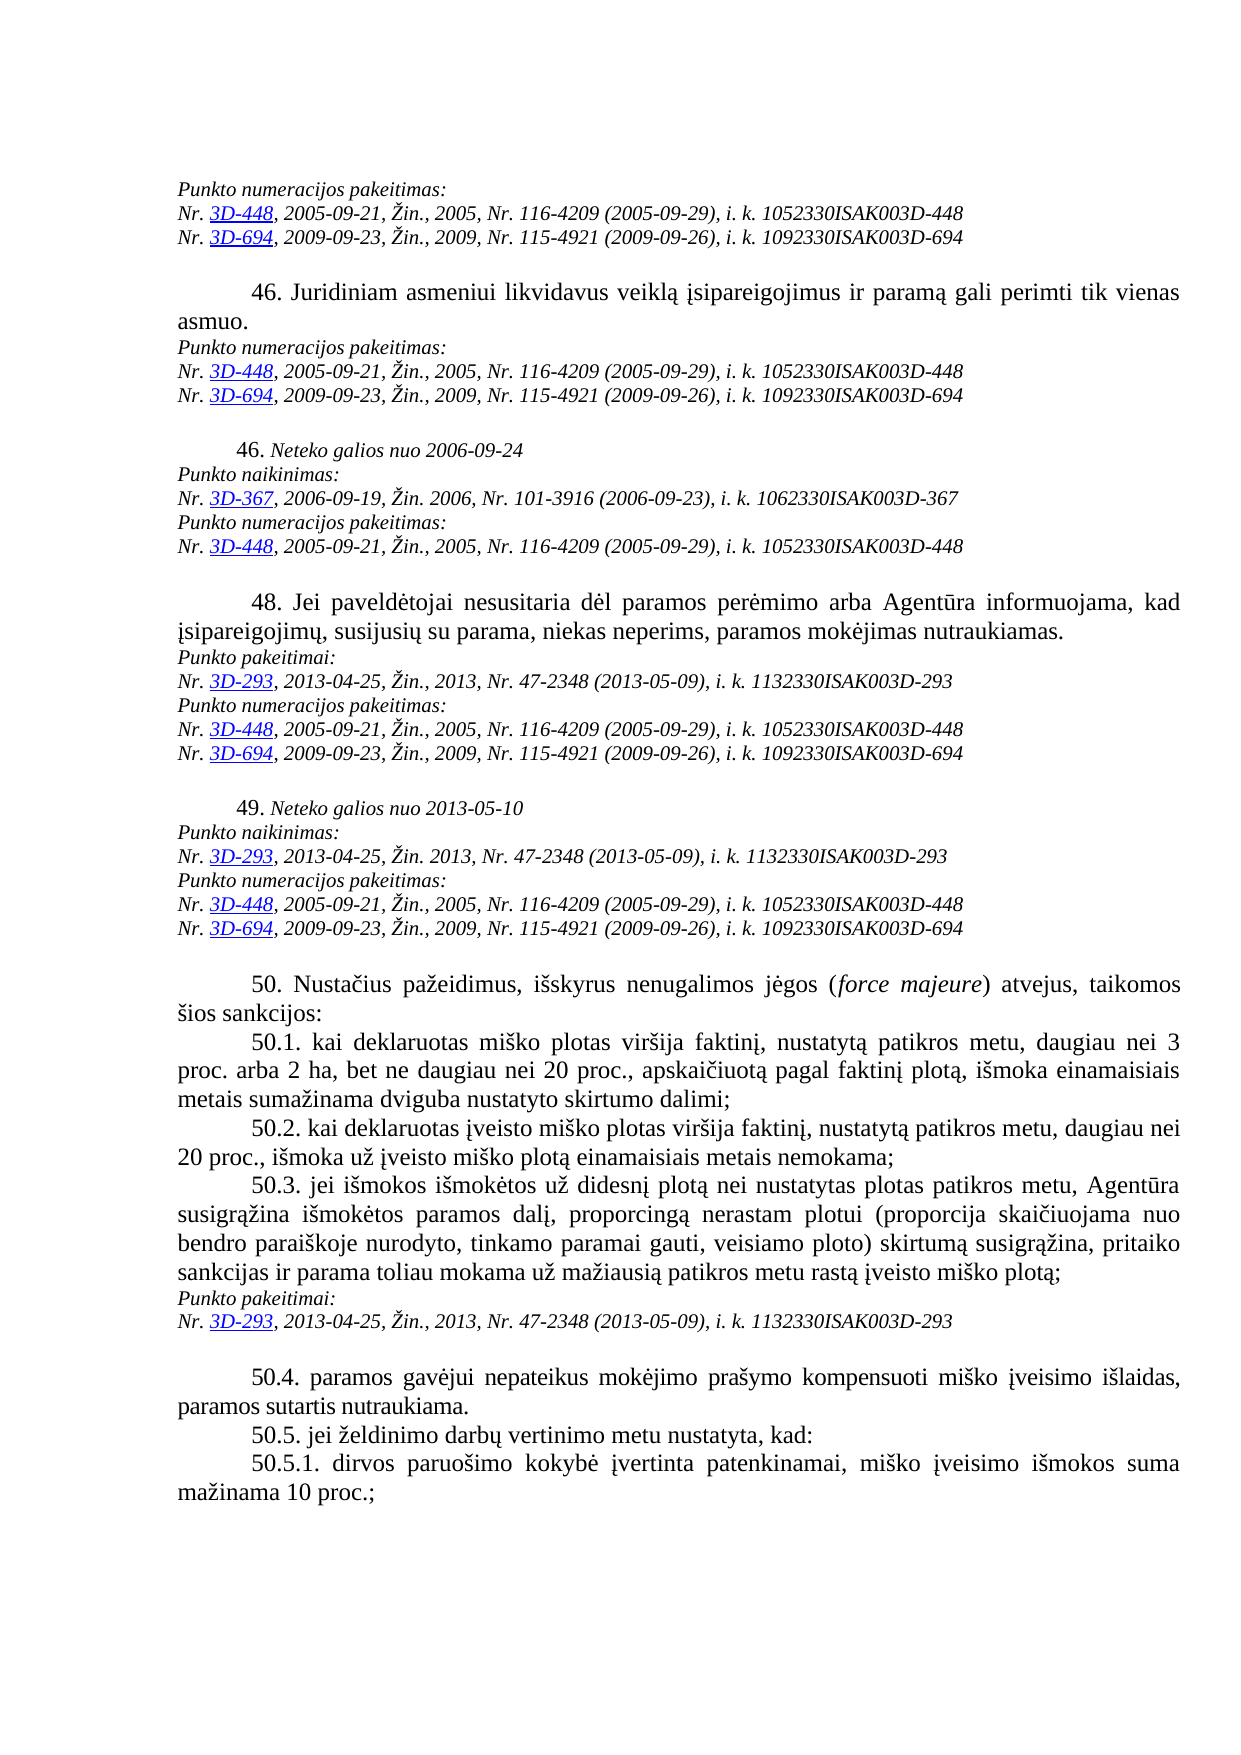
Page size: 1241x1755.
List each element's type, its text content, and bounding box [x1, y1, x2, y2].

text Nr. 3D-293, 2013-04-25, Žin., 2013, Nr. 47-2348 (2013-05-09), i. k. 1132330ISAK003D-293 [177, 1309, 1181, 1333]
text Nr. 3D-694, 2009-09-23, Žin., 2009, Nr. 115-4921 (2009-09-26), i. k. 1092330ISAK003D-694 [177, 741, 1181, 765]
text Punkto numeracijos pakeitimas: [177, 693, 1181, 717]
text Nr. 3D-448, 2005-09-21, Žin., 2005, Nr. 116-4209 (2005-09-29), i. k. 1052330ISAK003D-448 [177, 892, 1181, 916]
text Punkto naikinimas: [177, 820, 1181, 844]
text 46. Neteko galios nuo 2006-09-24 [177, 436, 1181, 462]
text Nr. 3D-448, 2005-09-21, Žin., 2005, Nr. 116-4209 (2005-09-29), i. k. 1052330ISAK003D-448 [177, 717, 1181, 741]
text Nr. 3D-694, 2009-09-23, Žin., 2009, Nr. 115-4921 (2009-09-26), i. k. 1092330ISAK003D-694 [177, 224, 1181, 249]
text Punkto naikinimas: [177, 462, 1181, 486]
text 48. Jei paveldėtojai nesusitaria dėl paramos perėmimo arba Agentūra informuojama, kad įsipareigojimų, susijusių su parama, niekas neperims, paramos mokėjimas nutraukiamas. [177, 587, 1181, 645]
text Nr. 3D-448, 2005-09-21, Žin., 2005, Nr. 116-4209 (2005-09-29), i. k. 1052330ISAK003D-448 [177, 359, 1181, 383]
text Punkto pakeitimai: [177, 645, 1181, 669]
text Punkto numeracijos pakeitimas: [177, 868, 1181, 892]
text Nr. 3D-293, 2013-04-25, Žin., 2013, Nr. 47-2348 (2013-05-09), i. k. 1132330ISAK003D-293 [177, 669, 1181, 693]
text 50.5.1. dirvos paruošimo kokybė įvertinta patenkinamai, miško įveisimo išmokos suma mažinama 10 proc.; [177, 1448, 1181, 1506]
text 49. Neteko galios nuo 2013-05-10 [177, 794, 1181, 820]
text 50.3. jei išmokos išmokėtos už didesnį plotą nei nustatytas plotas patikros metu, Agentūra susigrąžina išmokėtos paramos dalį, proporcingą nerastam plotui (proporcija skaičiuojama nuo bendro paraiškoje nurodyto, tinkamo paramai gauti, veisiamo ploto) skirtumą susigrąžina, pritaiko sankcijas ir parama toliau mokama už mažiausią patikros metu rastą įveisto miško plotą; [177, 1170, 1181, 1285]
text Nr. 3D-448, 2005-09-21, Žin., 2005, Nr. 116-4209 (2005-09-29), i. k. 1052330ISAK003D-448 [177, 534, 1181, 558]
text Nr. 3D-694, 2009-09-23, Žin., 2009, Nr. 115-4921 (2009-09-26), i. k. 1092330ISAK003D-694 [177, 916, 1181, 940]
text Nr. 3D-293, 2013-04-25, Žin. 2013, Nr. 47-2348 (2013-05-09), i. k. 1132330ISAK003D-293 [177, 844, 1181, 868]
text Nr. 3D-694, 2009-09-23, Žin., 2009, Nr. 115-4921 (2009-09-26), i. k. 1092330ISAK003D-694 [177, 383, 1181, 407]
text Punkto numeracijos pakeitimas: [177, 176, 1181, 201]
text 50. Nustačius pažeidimus, išskyrus nenugalimos jėgos (force majeure) atvejus, taikomos šios sankcijos: [177, 969, 1181, 1027]
text 50.5. jei želdinimo darbų vertinimo metu nustatyta, kad: [177, 1420, 1181, 1448]
text Punkto numeracijos pakeitimas: [177, 510, 1181, 534]
text 46. Juridiniam asmeniui likvidavus veiklą įsipareigojimus ir paramą gali perimti tik vienas asmuo. [177, 277, 1181, 335]
text 50.4. paramos gavėjui nepateikus mokėjimo prašymo kompensuoti miško įveisimo išlaidas, paramos sutartis nutraukiama. [177, 1362, 1181, 1420]
text Nr. 3D-448, 2005-09-21, Žin., 2005, Nr. 116-4209 (2005-09-29), i. k. 1052330ISAK003D-448 [177, 201, 1181, 224]
text Nr. 3D-367, 2006-09-19, Žin. 2006, Nr. 101-3916 (2006-09-23), i. k. 1062330ISAK003D-367 [177, 486, 1181, 510]
text Punkto numeracijos pakeitimas: [177, 335, 1181, 359]
text 50.1. kai deklaruotas miško plotas viršija faktinį, nustatytą patikros metu, daugiau nei 3 proc. arba 2 ha, bet ne daugiau nei 20 proc., apskaičiuotą pagal faktinį plotą, išmoka einamaisiais metais sumažinama dviguba nustatyto skirtumo dalimi; [177, 1027, 1181, 1113]
text Punkto pakeitimai: [177, 1285, 1181, 1309]
text 50.2. kai deklaruotas įveisto miško plotas viršija faktinį, nustatytą patikros metu, daugiau nei 20 proc., išmoka už įveisto miško plotą einamaisiais metais nemokama; [177, 1113, 1181, 1170]
